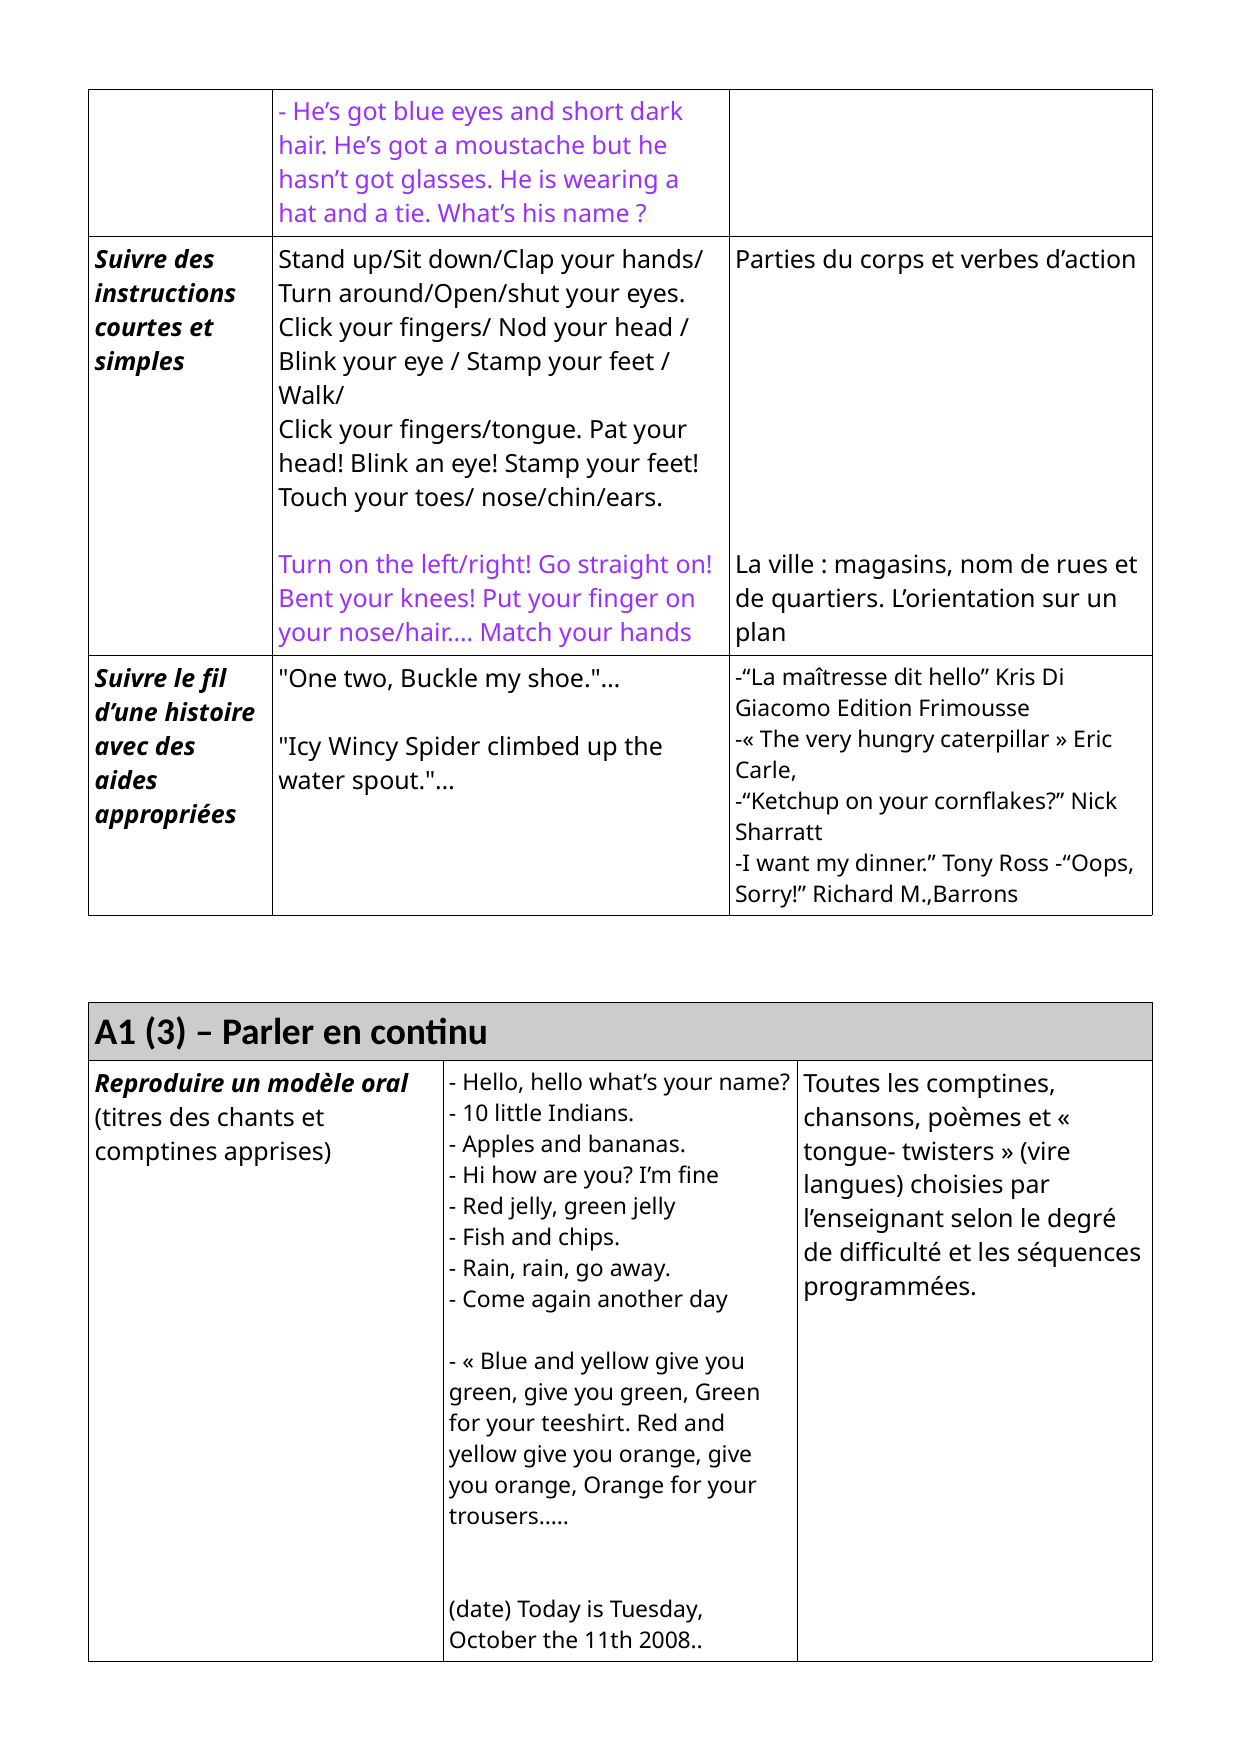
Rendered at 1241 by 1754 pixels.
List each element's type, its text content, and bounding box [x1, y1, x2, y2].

table_cell Parties du corps et verbes d’action La ville : magasins, nom de rues et de quartiers. L’orientation sur un plan [730, 237, 1152, 655]
table_cell "One two, Buckle my shoe."… "Icy Wincy Spider climbed up the water spout."… [273, 656, 729, 915]
table_cell - Hello, hello what’s your name? - 10 little Indians. - Apples and bananas. - Hi how are you? I’m fine - Red jelly, green jelly - Fish and chips. - Rain, rain, go away. - Come again another day - « Blue and yellow give you green, give you green, Green for your teeshirt. Red and yellow give you orange, give you orange, Orange for your trousers….. (date) Today is Tuesday, October the 11th 2008.. [444, 1061, 797, 1661]
table_cell Stand up/Sit down/Clap your hands/ Turn around/Open/shut your eyes. Click your fingers/ Nod your head / Blink your eye / Stamp your feet / Walk/ Click your fingers/tongue. Pat your head! Blink an eye! Stamp your feet! Touch your toes/ nose/chin/ears. Turn on the left/right! Go straight on! Bent your knees! Put your finger on your nose/hair.... Match your hands [273, 237, 729, 655]
table_header A1 (3) – Parler en continu [89, 1003, 1152, 1060]
table_cell Reproduire un modèle oral (titres des chants et comptines apprises) [89, 1061, 443, 1661]
table_cell -“La maîtresse dit hello” Kris Di Giacomo Edition Frimousse -« The very hungry caterpillar » Eric Carle, -“Ketchup on your cornflakes?” Nick Sharratt -I want my dinner.” Tony Ross -“Oops, Sorry!” Richard M.,Barrons [730, 656, 1152, 915]
table_cell Toutes les comptines, chansons, poèmes et « tongue- twisters » (vire langues) choisies par l’enseignant selon le degré de difficulté et les séquences programmées. [798, 1061, 1152, 1661]
table_cell Suivre le fil d’une histoire avec des aides appropriées [89, 656, 272, 915]
table_cell [89, 90, 272, 236]
table_cell [730, 90, 1152, 236]
table_cell - He’s got blue eyes and short dark hair. He’s got a moustache but he hasn’t got glasses. He is wearing a hat and a tie. What’s his name ? [273, 90, 729, 236]
table_cell Suivre des instructions courtes et simples [89, 237, 272, 655]
